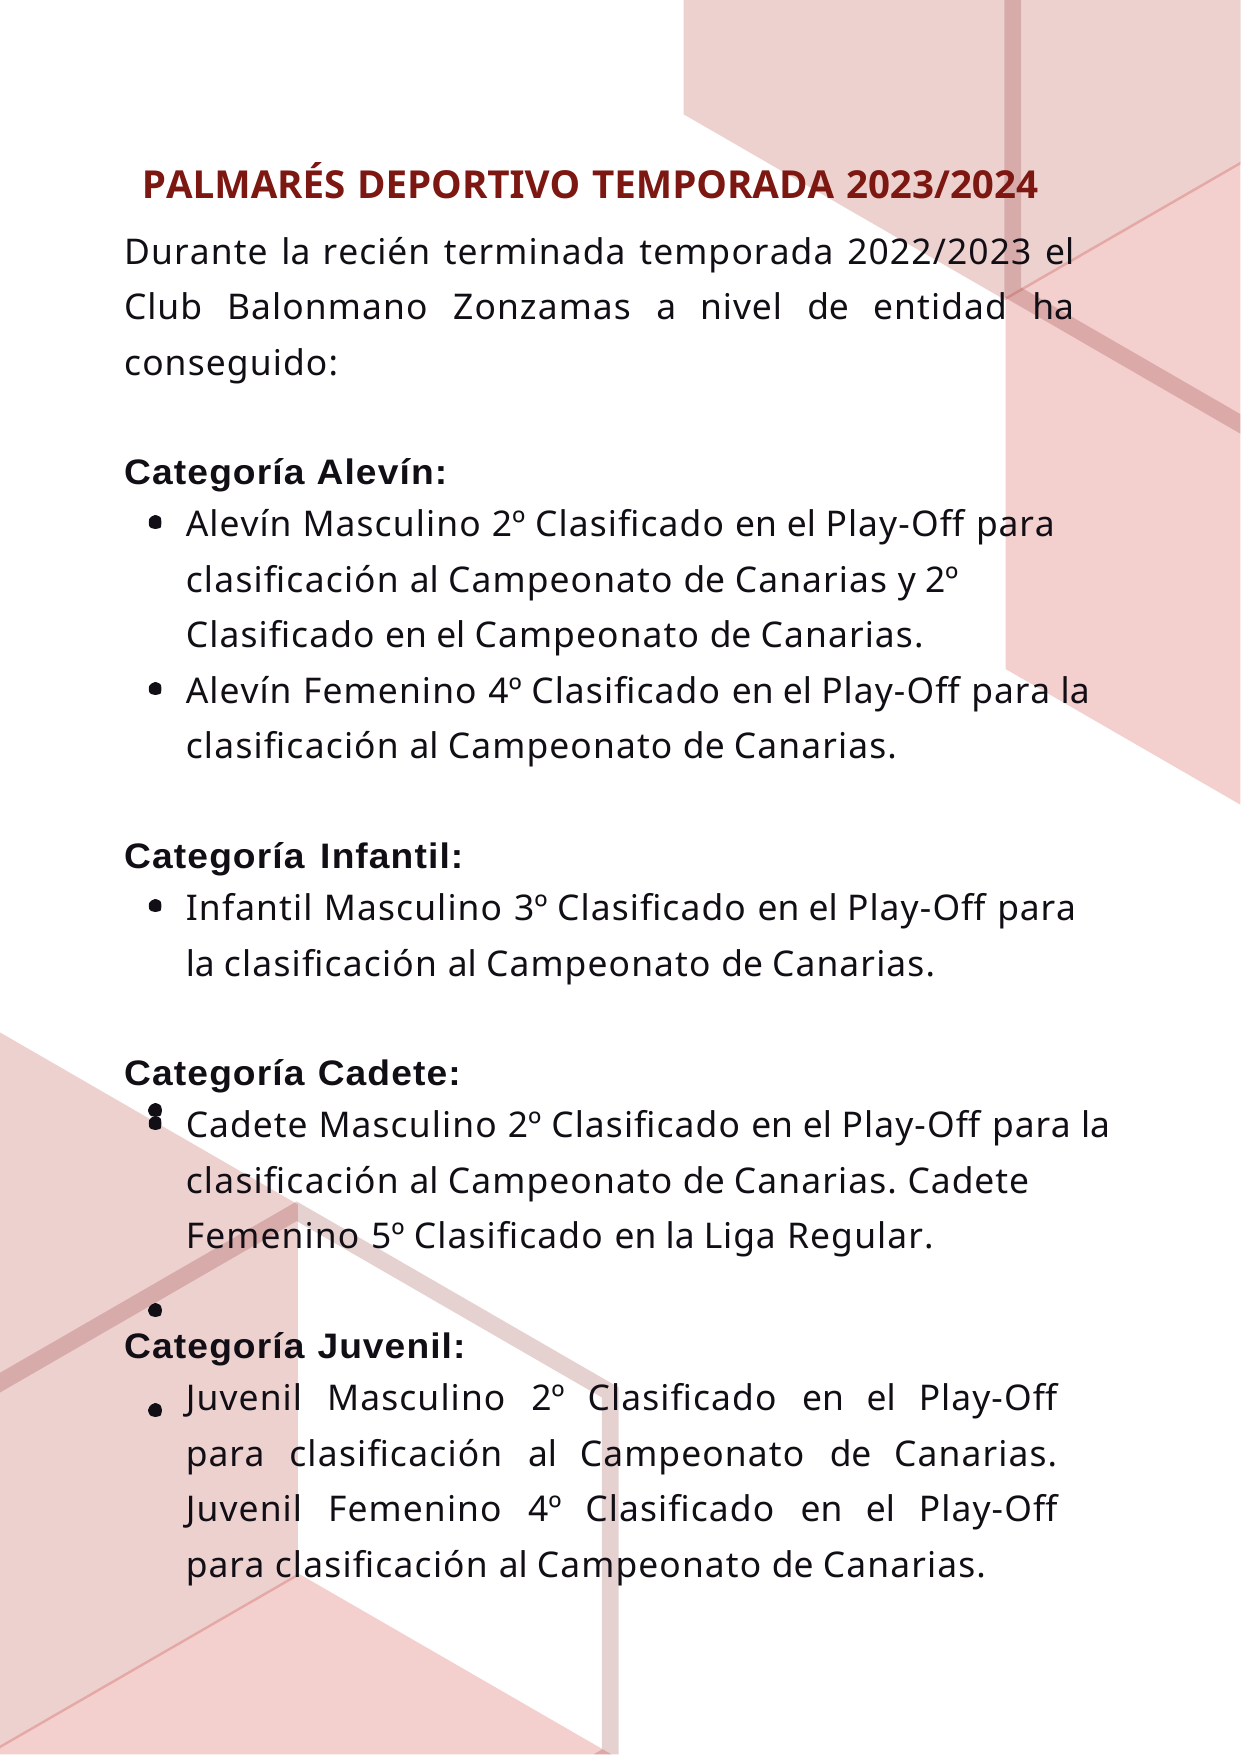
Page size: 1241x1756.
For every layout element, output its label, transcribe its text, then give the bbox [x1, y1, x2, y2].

text Infantil Masculino 3º Clasificado en el Play-Off para la clasificación al Campeonato de Canarias. [186, 883, 1111, 986]
text Juvenil Masculino 2º Clasificado en el Play-Off para clasificación al Campeonato de Canarias. Juvenil Femenino 4º Clasificado en el Play-Off para clasificación al Campeonato de Canarias. [596, 1373, 1057, 1587]
text Alevín Masculino 2º Clasificado en el Play-Off para clasificación al Campeonato de Canarias y 2º Clasificado en el Campeonato de Canarias. [186, 499, 1005, 658]
text Juvenil Masculino 2º Clasificado en el Play-Off para clasificación al Campeonato de Canarias. Juvenil Femenino 4º Clasificado en el Play-Off para clasificación al Campeonato de Canarias. [298, 1373, 601, 1587]
subtitle Categoría Cadete: [124, 1052, 1143, 1093]
text Cadete Masculino 2º Clasificado en el Play-Off para la clasificación al Campeonato de Canarias. Cadete Femenino 5º Clasificado en la Liga Regular. [186, 1100, 1111, 1259]
subtitle Categoría Infantil: [124, 835, 1143, 876]
text PALMARÉS DEPORTIVO TEMPORADA 2023/2024 [142, 157, 845, 209]
subtitle Categoría Juvenil: [298, 1325, 545, 1366]
subtitle Categoría Juvenil: [513, 1325, 1143, 1366]
subtitle Categoría Alevín: [124, 451, 1005, 492]
text Durante la recién terminada temporada 2022/2023 el Club Balonmano Zonzamas a nivel de entidad ha conseguido: [124, 226, 1005, 385]
text Alevín Femenino 4º Clasificado en el Play-Off para la clasificación al Campeonato de Canarias. [186, 665, 1100, 769]
